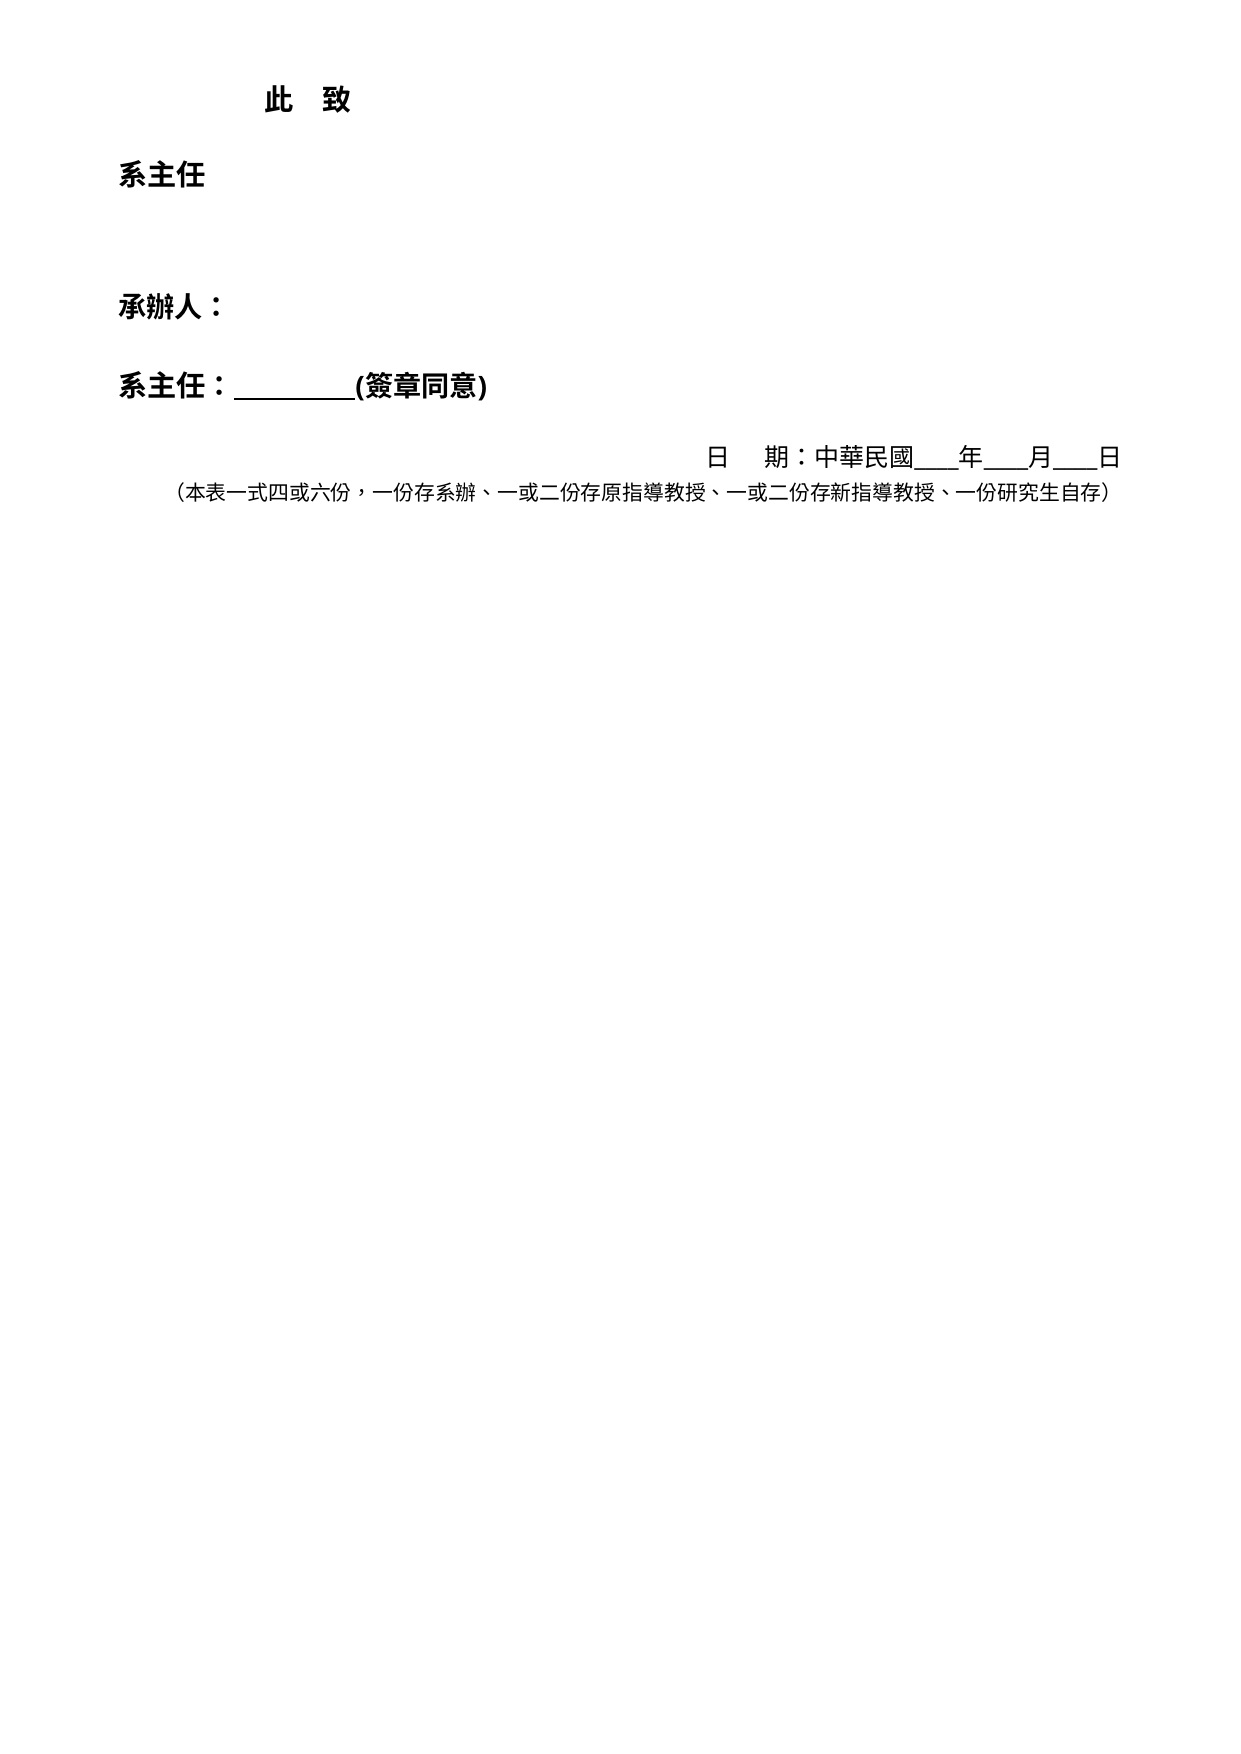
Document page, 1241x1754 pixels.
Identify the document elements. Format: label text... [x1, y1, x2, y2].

text 系主任 [118, 135, 1122, 210]
text 系主任： (簽章同意) [118, 346, 1122, 421]
text 此 致 [118, 60, 1122, 135]
text 日 期：中華民國____年____月____日 [118, 426, 1122, 476]
text （本表一式四或六份，一份存系辦、一或二份存原指導教授、一或二份存新指導教授、一份研究生自存） [118, 476, 1122, 506]
text 承辦人： [118, 285, 1122, 326]
